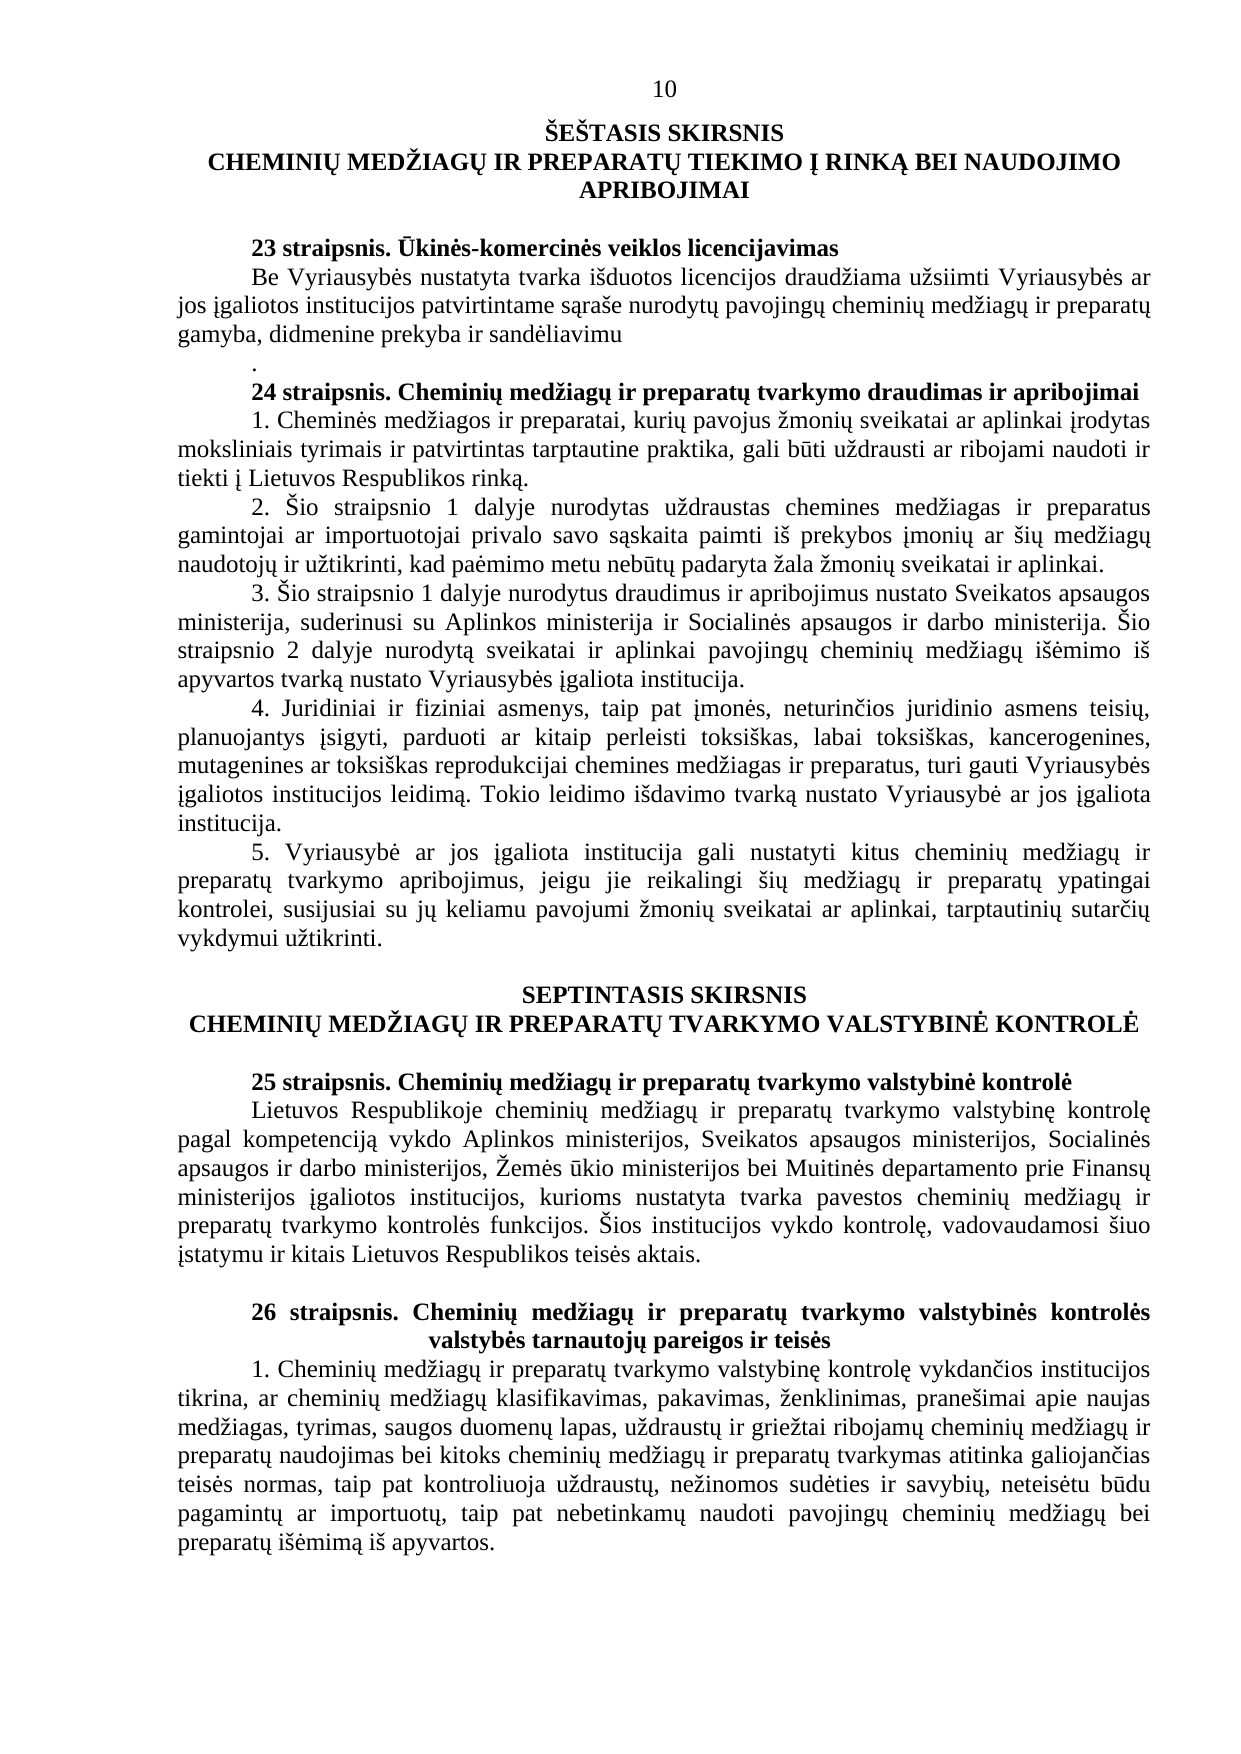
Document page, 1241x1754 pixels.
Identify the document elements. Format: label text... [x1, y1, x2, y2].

text 5. Vyriausybė ar jos įgaliota institucija gali nustatyti kitus cheminių medžiagų ir preparatų tvarkymo apribojimus, jeigu jie reikalingi šių medžiagų ir preparatų ypatingai kontrolei, susijusiai su jų keliamu pavojumi žmonių sveikatai ar aplinkai, tarptautinių sutarčių vykdymui užtikrinti. [177, 837, 1152, 952]
text 23 straipsnis. Ūkinės-komercinės veiklos licencijavimas [177, 233, 1152, 262]
text Be Vyriausybės nustatyta tvarka išduotos licencijos draudžiama užsiimti Vyriausybės ar jos įgaliotos institucijos patvirtintame sąraše nurodytų pavojingų cheminių medžiagų ir preparatų gamyba, didmenine prekyba ir sandėliavimu [177, 262, 1152, 348]
text CHEMINIŲ MEDŽIAGŲ IR PREPARATŲ TIEKIMO Į RINKĄ BEI NAUDOJIMO APRIBOJIMAI [177, 147, 1152, 204]
text 24 straipsnis. Cheminių medžiagų ir preparatų tvarkymo draudimas ir apribojimai [177, 377, 1152, 406]
text . [177, 348, 1152, 377]
text 25 straipsnis. Cheminių medžiagų ir preparatų tvarkymo valstybinė kontrolė [177, 1067, 1152, 1096]
text 26 straipsnis. Cheminių medžiagų ir preparatų tvarkymo valstybinės kontrolės valstybės tarnautojų pareigos ir teisės [251, 1297, 1152, 1354]
text Lietuvos Respublikoje cheminių medžiagų ir preparatų tvarkymo valstybinę kontrolę pagal kompetenciją vykdo Aplinkos ministerijos, Sveikatos apsaugos ministerijos, Socialinės apsaugos ir darbo ministerijos, Žemės ūkio ministerijos bei Muitinės departamento prie Finansų ministerijos įgaliotos institucijos, kurioms nustatyta tvarka pavestos cheminių medžiagų ir preparatų tvarkymo kontrolės funkcijos. Šios institucijos vykdo kontrolę, vadovaudamosi šiuo įstatymu ir kitais Lietuvos Respublikos teisės aktais. [177, 1096, 1152, 1268]
text SEPTINTASIS SKIRSNIS [177, 981, 1152, 1009]
text 1. Cheminių medžiagų ir preparatų tvarkymo valstybinę kontrolę vykdančios institucijos tikrina, ar cheminių medžiagų klasifikavimas, pakavimas, ženklinimas, pranešimai apie naujas medžiagas, tyrimas, saugos duomenų lapas, uždraustų ir griežtai ribojamų cheminių medžiagų ir preparatų naudojimas bei kitoks cheminių medžiagų ir preparatų tvarkymas atitinka galiojančias teisės normas, taip pat kontroliuoja uždraustų, nežinomos sudėties ir savybių, neteisėtu būdu pagamintų ar importuotų, taip pat nebetinkamų naudoti pavojingų cheminių medžiagų bei preparatų išėmimą iš apyvartos. [177, 1354, 1152, 1556]
text 2. Šio straipsnio 1 dalyje nurodytas uždraustas chemines medžiagas ir preparatus gamintojai ar importuotojai privalo savo sąskaita paimti iš prekybos įmonių ar šių medžiagų naudotojų ir užtikrinti, kad paėmimo metu nebūtų padaryta žala žmonių sveikatai ir aplinkai. [177, 492, 1152, 578]
text 3. Šio straipsnio 1 dalyje nurodytus draudimus ir apribojimus nustato Sveikatos apsaugos ministerija, suderinusi su Aplinkos ministerija ir Socialinės apsaugos ir darbo ministerija. Šio straipsnio 2 dalyje nurodytą sveikatai ir aplinkai pavojingų cheminių medžiagų išėmimo iš apyvartos tvarką nustato Vyriausybės įgaliota institucija. [177, 578, 1152, 693]
text 4. Juridiniai ir fiziniai asmenys, taip pat įmonės, neturinčios juridinio asmens teisių, planuojantys įsigyti, parduoti ar kitaip perleisti toksiškas, labai toksiškas, kancerogenines, mutagenines ar toksiškas reprodukcijai chemines medžiagas ir preparatus, turi gauti Vyriausybės įgaliotos institucijos leidimą. Tokio leidimo išdavimo tvarką nustato Vyriausybė ar jos įgaliota institucija. [177, 693, 1152, 837]
text 1. Cheminės medžiagos ir preparatai, kurių pavojus žmonių sveikatai ar aplinkai įrodytas moksliniais tyrimais ir patvirtintas tarptautine praktika, gali būti uždrausti ar ribojami naudoti ir tiekti į Lietuvos Respublikos rinką. [177, 406, 1152, 492]
text ŠEŠTASIS SKIRSNIS [177, 118, 1152, 147]
text CHEMINIŲ MEDŽIAGŲ IR PREPARATŲ TVARKYMO VALSTYBINĖ KONTROLĖ [177, 1009, 1152, 1038]
